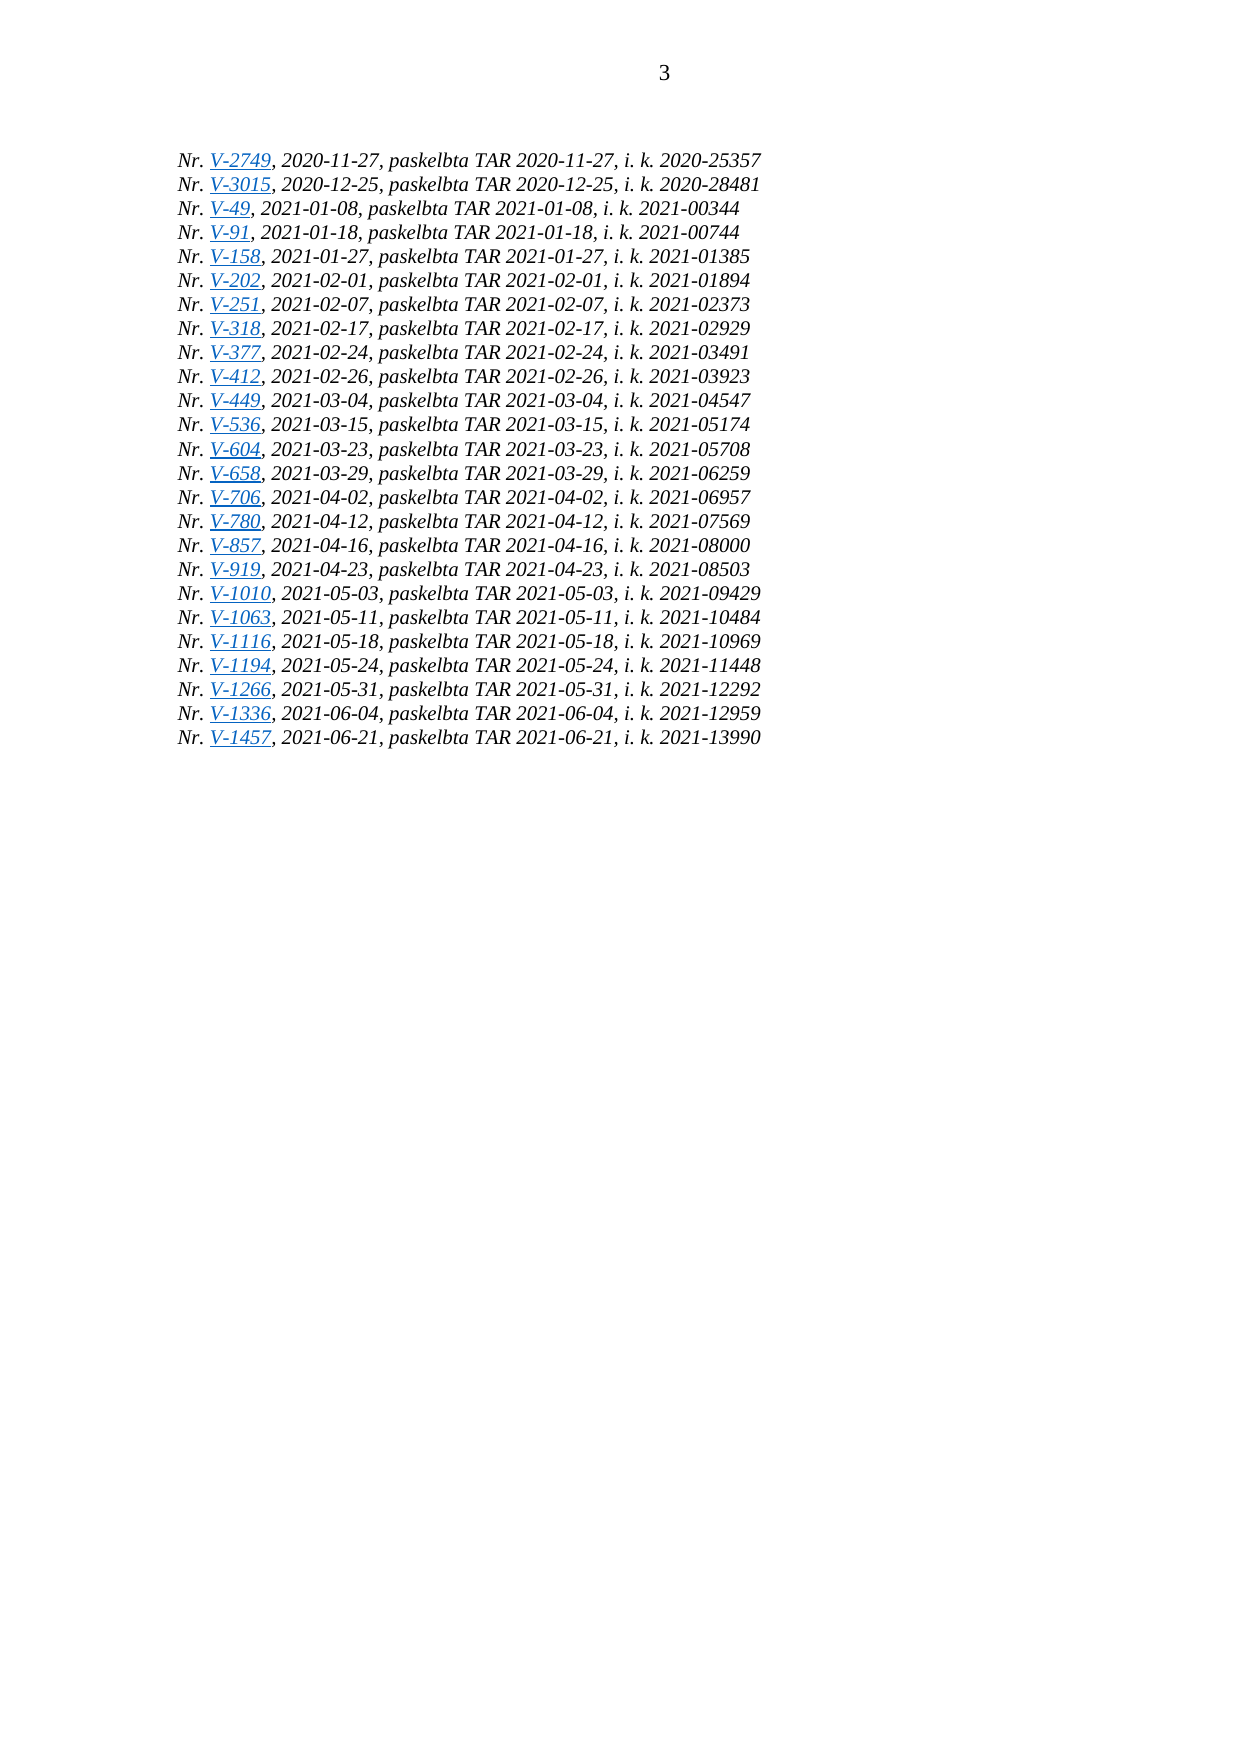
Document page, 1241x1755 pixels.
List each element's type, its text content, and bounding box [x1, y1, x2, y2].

text Nr. V-158, 2021-01-27, paskelbta TAR 2021-01-27, i. k. 2021-01385 [177, 244, 1152, 268]
text Nr. V-780, 2021-04-12, paskelbta TAR 2021-04-12, i. k. 2021-07569 [177, 509, 1152, 533]
text Nr. V-1457, 2021-06-21, paskelbta TAR 2021-06-21, i. k. 2021-13990 [177, 725, 1152, 749]
text Nr. V-3015, 2020-12-25, paskelbta TAR 2020-12-25, i. k. 2020-28481 [177, 172, 1152, 196]
text Nr. V-857, 2021-04-16, paskelbta TAR 2021-04-16, i. k. 2021-08000 [177, 533, 1152, 557]
text Nr. V-449, 2021-03-04, paskelbta TAR 2021-03-04, i. k. 2021-04547 [177, 388, 1152, 412]
text Nr. V-919, 2021-04-23, paskelbta TAR 2021-04-23, i. k. 2021-08503 [177, 557, 1152, 581]
text Nr. V-412, 2021-02-26, paskelbta TAR 2021-02-26, i. k. 2021-03923 [177, 364, 1152, 388]
text Nr. V-318, 2021-02-17, paskelbta TAR 2021-02-17, i. k. 2021-02929 [177, 316, 1152, 340]
text Nr. V-536, 2021-03-15, paskelbta TAR 2021-03-15, i. k. 2021-05174 [177, 412, 1152, 436]
text Nr. V-91, 2021-01-18, paskelbta TAR 2021-01-18, i. k. 2021-00744 [177, 220, 1152, 244]
text Nr. V-1194, 2021-05-24, paskelbta TAR 2021-05-24, i. k. 2021-11448 [177, 653, 1152, 677]
text Nr. V-604, 2021-03-23, paskelbta TAR 2021-03-23, i. k. 2021-05708 [177, 436, 1152, 461]
text Nr. V-202, 2021-02-01, paskelbta TAR 2021-02-01, i. k. 2021-01894 [177, 268, 1152, 292]
text Nr. V-1063, 2021-05-11, paskelbta TAR 2021-05-11, i. k. 2021-10484 [177, 605, 1152, 629]
text Nr. V-1336, 2021-06-04, paskelbta TAR 2021-06-04, i. k. 2021-12959 [177, 701, 1152, 725]
text Nr. V-658, 2021-03-29, paskelbta TAR 2021-03-29, i. k. 2021-06259 [177, 461, 1152, 484]
text Nr. V-2749, 2020-11-27, paskelbta TAR 2020-11-27, i. k. 2020-25357 [177, 148, 1152, 172]
text Nr. V-49, 2021-01-08, paskelbta TAR 2021-01-08, i. k. 2021-00344 [177, 196, 1152, 220]
text Nr. V-706, 2021-04-02, paskelbta TAR 2021-04-02, i. k. 2021-06957 [177, 484, 1152, 509]
text Nr. V-1266, 2021-05-31, paskelbta TAR 2021-05-31, i. k. 2021-12292 [177, 677, 1152, 701]
text Nr. V-377, 2021-02-24, paskelbta TAR 2021-02-24, i. k. 2021-03491 [177, 340, 1152, 364]
text Nr. V-251, 2021-02-07, paskelbta TAR 2021-02-07, i. k. 2021-02373 [177, 292, 1152, 316]
text Nr. V-1116, 2021-05-18, paskelbta TAR 2021-05-18, i. k. 2021-10969 [177, 629, 1152, 653]
text Nr. V-1010, 2021-05-03, paskelbta TAR 2021-05-03, i. k. 2021-09429 [177, 581, 1152, 605]
